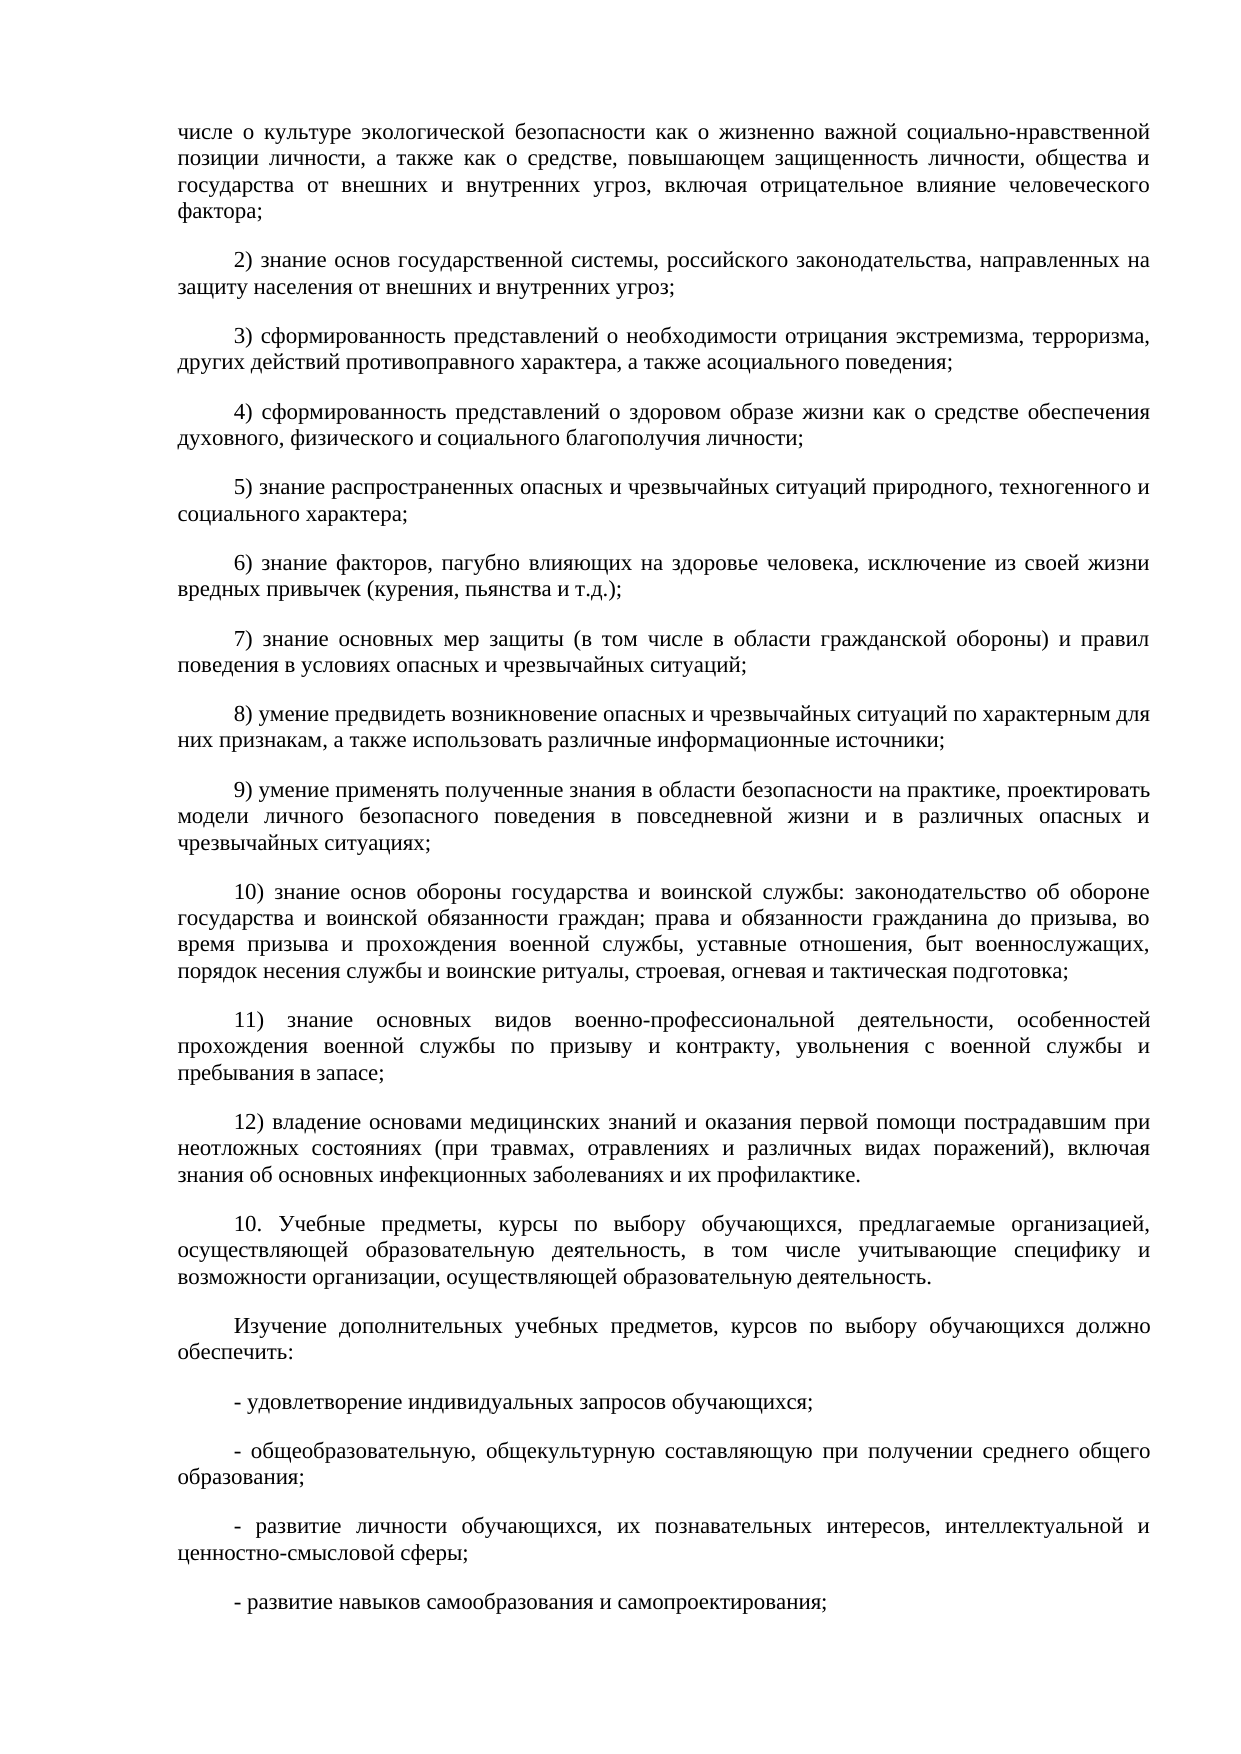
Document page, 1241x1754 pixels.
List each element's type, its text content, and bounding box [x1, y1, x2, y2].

text 8) умение предвидеть возникновение опасных и чрезвычайных ситуаций по характерным для них признакам, а также использовать различные информационные источники; [177, 700, 1152, 753]
text 12) владение основами медицинских знаний и оказания первой помощи пострадавшим при неотложных состояниях (при травмах, отравлениях и различных видах поражений), включая знания об основных инфекционных заболеваниях и их профилактике. [177, 1108, 1152, 1187]
text числе о культуре экологической безопасности как о жизненно важной социально-нравственной позиции личности, а также как о средстве, повышающем защищенность личности, общества и государства от внешних и внутренних угроз, включая отрицательное влияние человеческого фактора; [177, 118, 1152, 223]
text - развитие личности обучающихся, их познавательных интересов, интеллектуальной и ценностно-смысловой сферы; [177, 1513, 1152, 1565]
text 10) знание основ обороны государства и воинской службы: законодательство об обороне государства и воинской обязанности граждан; права и обязанности гражданина до призыва, во время призыва и прохождения военной службы, уставные отношения, быт военнослужащих, порядок несения службы и воинские ритуалы, строевая, огневая и тактическая подготовка; [177, 878, 1152, 983]
text - удовлетворение индивидуальных запросов обучающихся; [177, 1388, 1152, 1414]
text 11) знание основных видов военно-профессиональной деятельности, особенностей прохождения военной службы по призыву и контракту, увольнения с военной службы и пребывания в запасе; [177, 1006, 1152, 1085]
text 10. Учебные предметы, курсы по выбору обучающихся, предлагаемые организацией, осуществляющей образовательную деятельность, в том числе учитывающие специфику и возможности организации, осуществляющей образовательную деятельность. [177, 1210, 1152, 1289]
text - общеобразовательную, общекультурную составляющую при получении среднего общего образования; [177, 1437, 1152, 1490]
text 2) знание основ государственной системы, российского законодательства, направленных на защиту населения от внешних и внутренних угроз; [177, 246, 1152, 299]
text - развитие навыков самообразования и самопроектирования; [177, 1588, 1152, 1614]
text 5) знание распространенных опасных и чрезвычайных ситуаций природного, техногенного и социального характера; [177, 473, 1152, 526]
text Изучение дополнительных учебных предметов, курсов по выбору обучающихся должно обеспечить: [177, 1312, 1152, 1365]
text 9) умение применять полученные знания в области безопасности на практике, проектировать модели личного безопасного поведения в повседневной жизни и в различных опасных и чрезвычайных ситуациях; [177, 776, 1152, 855]
text 3) сформированность представлений о необходимости отрицания экстремизма, терроризма, других действий противоправного характера, а также асоциального поведения; [177, 322, 1152, 375]
text 7) знание основных мер защиты (в том числе в области гражданской обороны) и правил поведения в условиях опасных и чрезвычайных ситуаций; [177, 624, 1152, 677]
text 4) сформированность представлений о здоровом образе жизни как о средстве обеспечения духовного, физического и социального благополучия личности; [177, 398, 1152, 450]
text 6) знание факторов, пагубно влияющих на здоровье человека, исключение из своей жизни вредных привычек (курения, пьянства и т.д.); [177, 549, 1152, 602]
